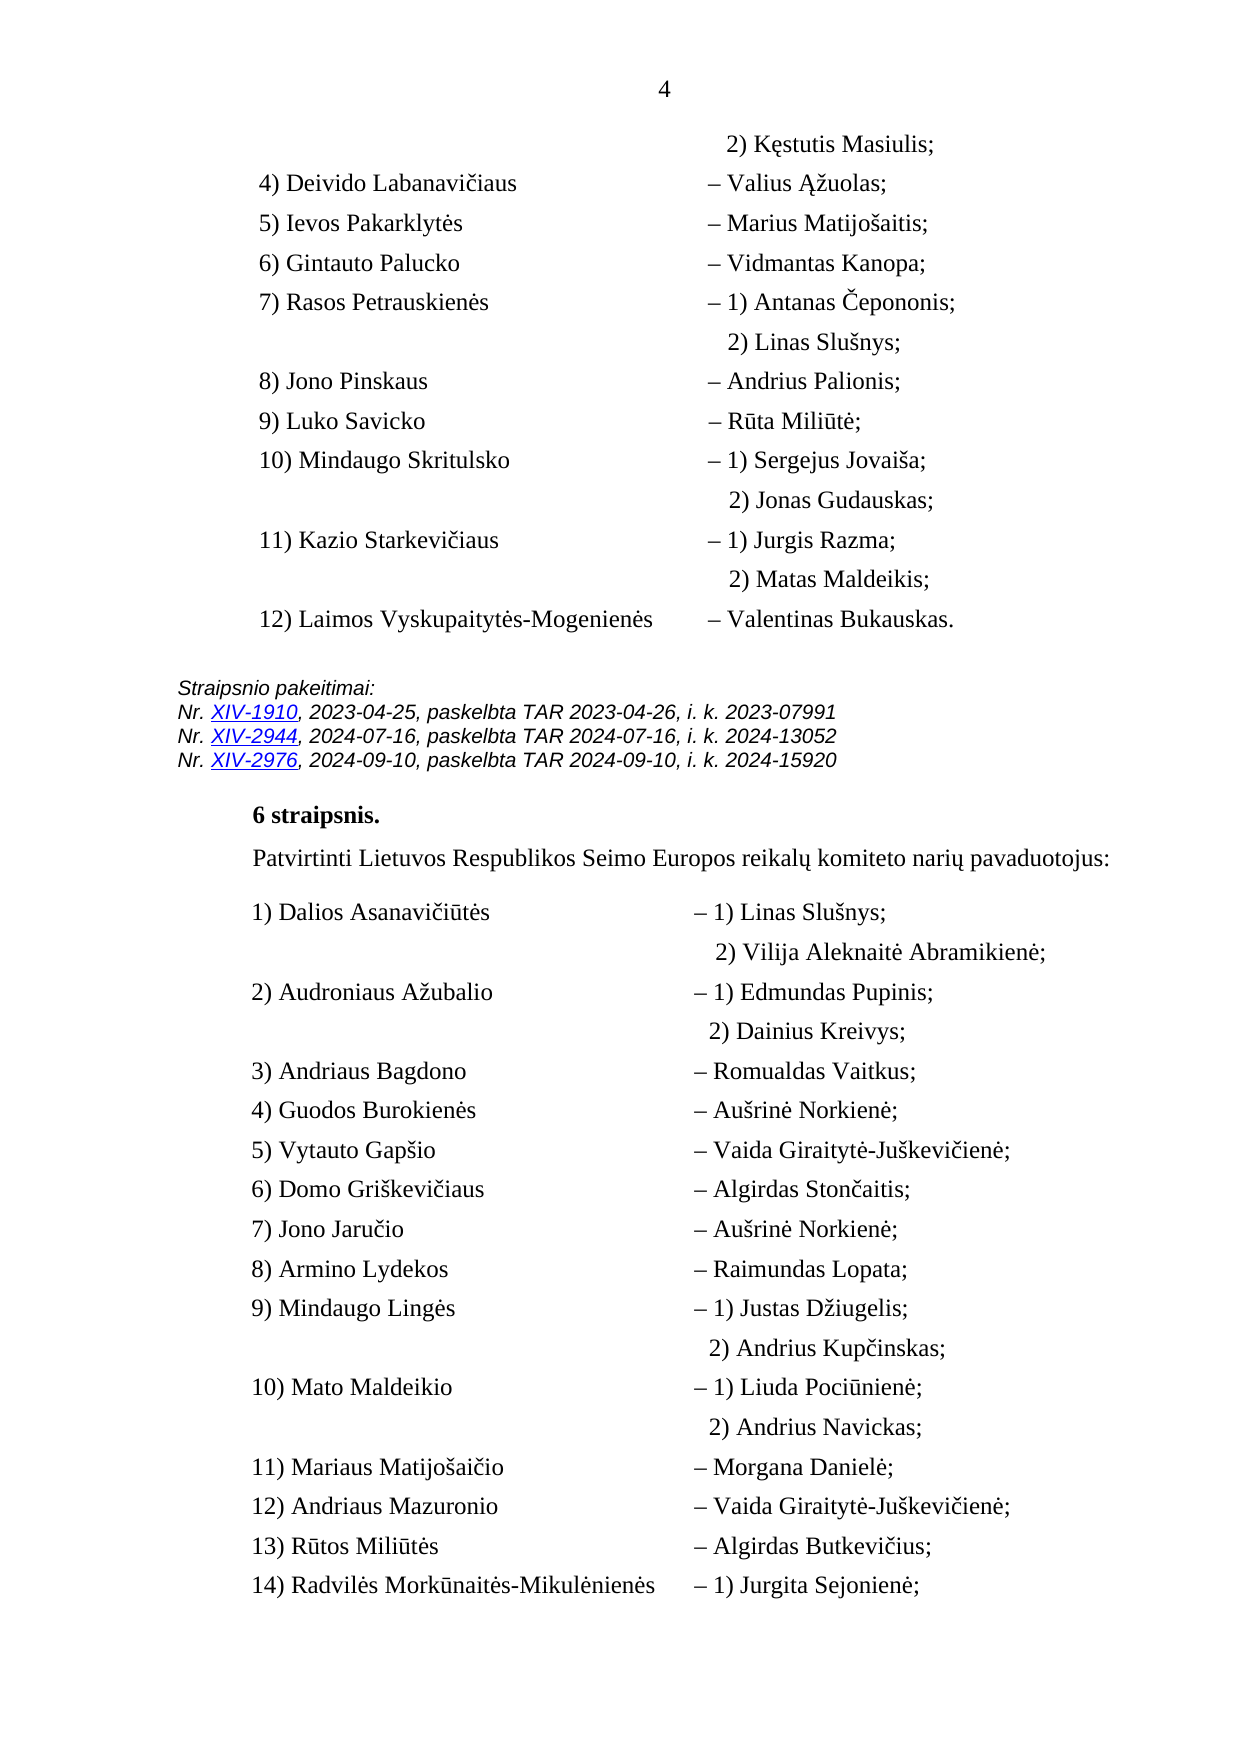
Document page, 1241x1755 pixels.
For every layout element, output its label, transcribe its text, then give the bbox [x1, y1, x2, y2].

table_cell 14) Radvilės Morkūnaitės-Mikulėnienės [248, 1560, 691, 1599]
table_cell 2) Audroniaus Ažubalio [248, 966, 691, 1045]
table_cell 4) Guodos Burokienės [248, 1085, 691, 1124]
table_cell – Raimundas Lopata; [691, 1243, 1163, 1282]
text Patvirtinti Lietuvos Respublikos Seimo Europos reikalų komiteto narių pavaduotojus: [177, 843, 1152, 872]
table_cell – Morgana Danielė; [691, 1441, 1163, 1480]
table_cell 10) Mindaugo Skritulsko [248, 435, 697, 514]
table_cell 9) Luko Savicko [248, 395, 697, 435]
table_cell 7) Jono Jaručio [248, 1203, 691, 1243]
table_cell – Rūta Miliūtė; [697, 395, 1163, 435]
table_header – 1) Linas Slušnys; 2) Vilija Aleknaitė Abramikienė; [691, 887, 1163, 966]
text Straipsnio pakeitimai: [177, 676, 1152, 700]
table_cell 10) Mato Maldeikio [248, 1362, 691, 1441]
table_cell – 1) Sergejus Jovaiša; 2) Jonas Gudauskas; [697, 435, 1163, 514]
table_cell 11) Kazio Starkevičiaus 12) Laimos Vyskupaitytės-Mogenienės [248, 514, 697, 633]
table_cell – Algirdas Butkevičius; [691, 1520, 1163, 1559]
table_cell – Vaida Giraitytė-Juškevičienė; [691, 1124, 1163, 1164]
table_cell – Vaida Giraitytė-Juškevičienė; [691, 1480, 1163, 1520]
table_cell 5) Ievos Pakarklytės [248, 197, 697, 237]
table_cell 12) Andriaus Mazuronio [248, 1480, 691, 1520]
table_cell 13) Rūtos Miliūtės [248, 1520, 691, 1559]
table_header 1) Dalios Asanavičiūtės [248, 887, 691, 966]
text 6 straipsnis. [177, 800, 1152, 829]
table_cell 11) Mariaus Matijošaičio [248, 1441, 691, 1480]
table_cell – 1) Liuda Pociūnienė; 2) Andrius Navickas; [691, 1362, 1163, 1441]
table_cell – Valius Ąžuolas; [697, 158, 1163, 197]
table_cell – Vidmantas Kanopa; – 1) Antanas Čepononis; 2) Linas Slušnys; [697, 237, 1163, 356]
table_cell 4) Deivido Labanavičiaus [248, 158, 697, 197]
table_cell 8) Armino Lydekos [248, 1243, 691, 1282]
table_cell – 1) Edmundas Pupinis; 2) Dainius Kreivys; [691, 966, 1163, 1045]
table_cell – Aušrinė Norkienė; [691, 1203, 1163, 1243]
text Nr. XIV-2944, 2024-07-16, paskelbta TAR 2024-07-16, i. k. 2024-13052 [177, 724, 1152, 748]
table_cell 3) Andriaus Bagdono [248, 1045, 691, 1084]
table_cell – Andrius Palionis; [697, 356, 1163, 395]
table_cell 6) Domo Griškevičiaus [248, 1164, 691, 1203]
table_cell 8) Jono Pinskaus [248, 356, 697, 395]
table_cell – Romualdas Vaitkus; [691, 1045, 1163, 1084]
table_cell 2) Kęstutis Masiulis; [697, 118, 1163, 158]
table_cell – 1) Jurgita Sejonienė; [691, 1560, 1163, 1599]
table_cell – Algirdas Stončaitis; [691, 1164, 1163, 1203]
text Nr. XIV-1910, 2023-04-25, paskelbta TAR 2023-04-26, i. k. 2023-07991 [177, 700, 1152, 724]
table_cell – 1) Justas Džiugelis; 2) Andrius Kupčinskas; [691, 1283, 1163, 1362]
table_cell – Aušrinė Norkienė; [691, 1085, 1163, 1124]
table_cell – Marius Matijošaitis; [697, 197, 1163, 237]
table_cell [248, 118, 697, 158]
table_cell 5) Vytauto Gapšio [248, 1124, 691, 1164]
text Nr. XIV-2976, 2024-09-10, paskelbta TAR 2024-09-10, i. k. 2024-15920 [177, 748, 1152, 772]
table_cell – 1) Jurgis Razma; 2) Matas Maldeikis; – Valentinas Bukauskas. [697, 514, 1163, 633]
table_cell 6) Gintauto Palucko 7) Rasos Petrauskienės [248, 237, 697, 356]
table_cell 9) Mindaugo Lingės [248, 1283, 691, 1362]
